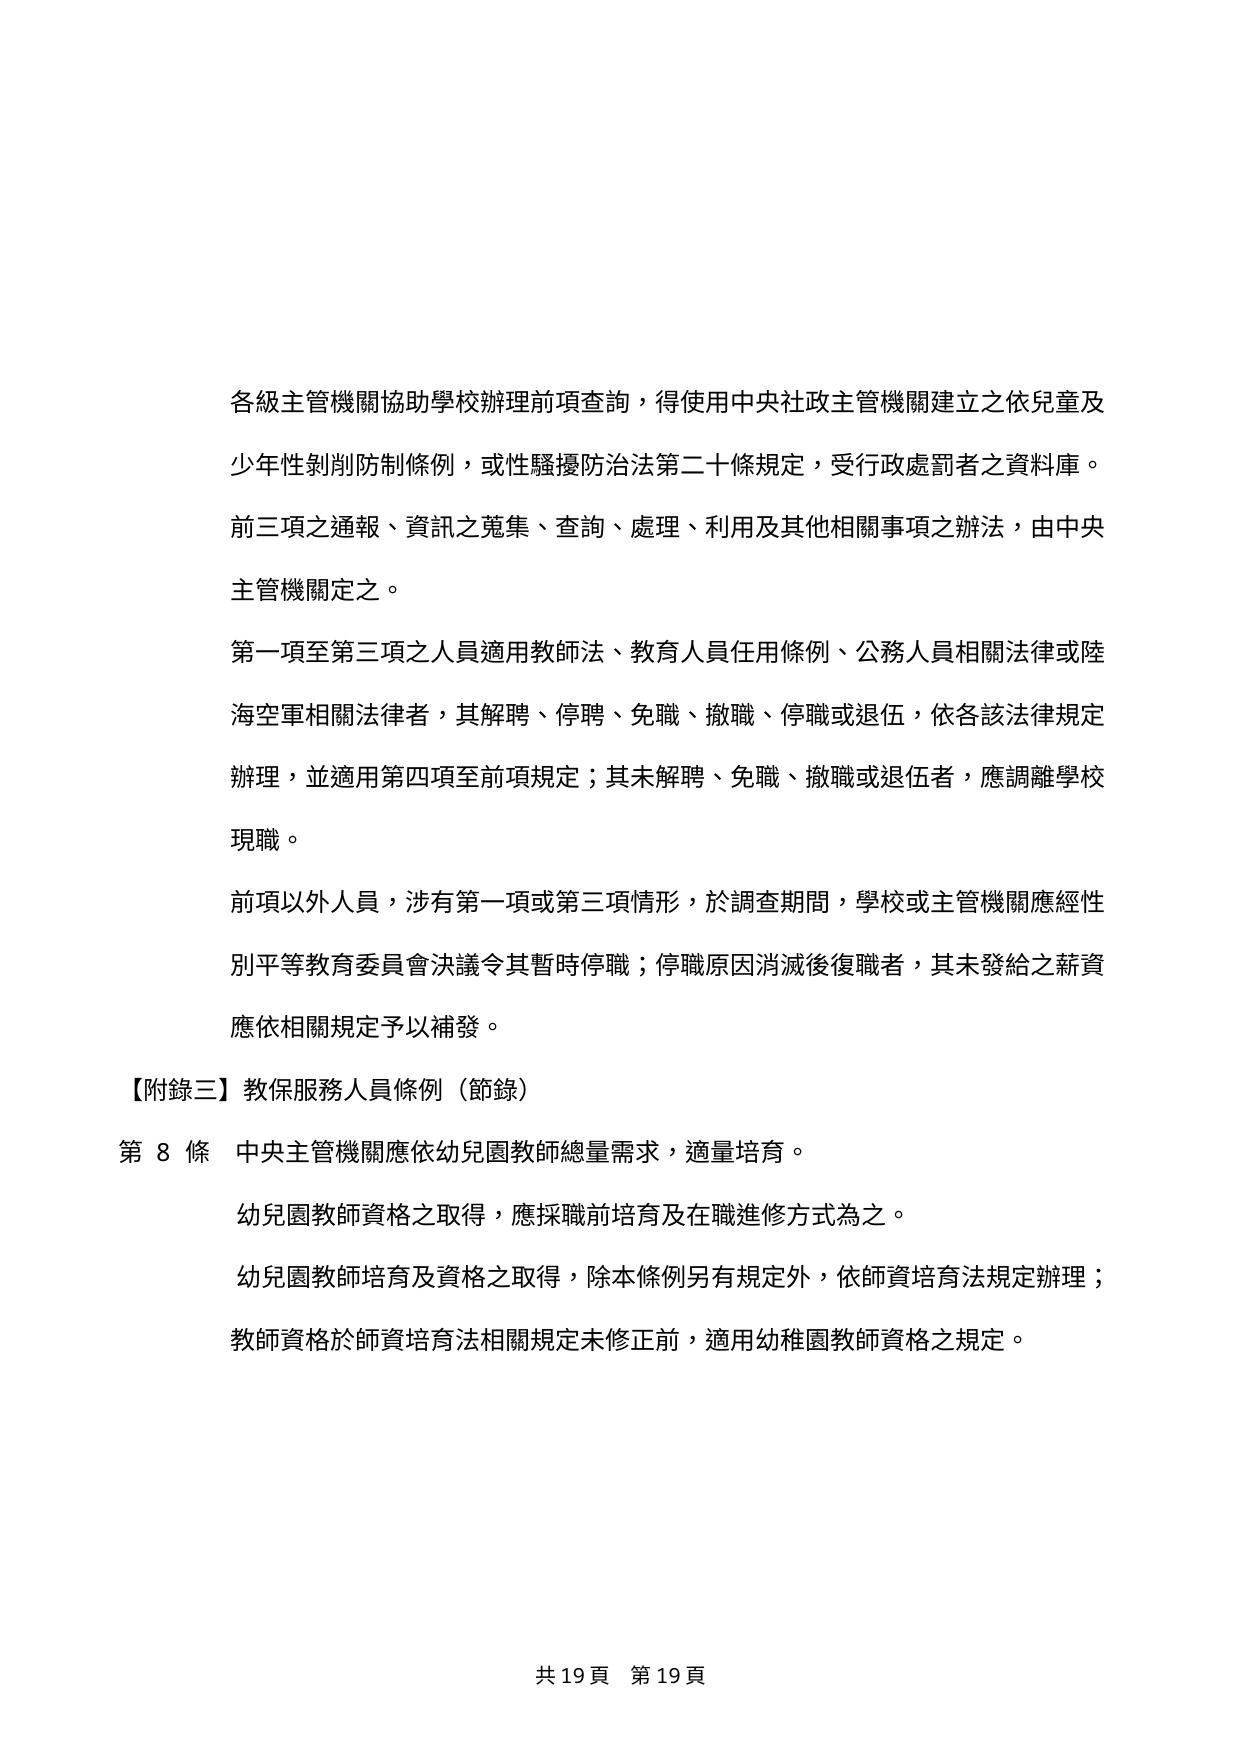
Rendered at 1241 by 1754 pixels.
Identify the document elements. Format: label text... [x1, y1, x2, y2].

text 幼兒園教師培育及資格之取得，除本條例另有規定外，依師資培育法規定辦理；教師資格於師資培育法相關規定未修正前，適用幼稚園教師資格之規定。 [231, 1234, 1122, 1359]
text 【附錄三】教保服務人員條例（節錄） [118, 1047, 1122, 1109]
text 第一項至第三項之人員適用教師法、教育人員任用條例、公務人員相關法律或陸海空軍相關法律者，其解聘、停聘、免職、撤職、停職或退伍，依各該法律規定辦理，並適用第四項至前項規定；其未解聘、免職、撤職或退伍者，應調離學校現職。 [231, 609, 1122, 859]
text 前項以外人員，涉有第一項或第三項情形，於調查期間，學校或主管機關應經性別平等教育委員會決議令其暫時停職；停職原因消滅後復職者，其未發給之薪資應依相關規定予以補發。 [231, 859, 1122, 1047]
text 幼兒園教師資格之取得，應採職前培育及在職進修方式為之。 [231, 1172, 1122, 1234]
text 各級主管機關協助學校辦理前項查詢，得使用中央社政主管機關建立之依兒童及少年性剝削防制條例，或性騷擾防治法第二十條規定，受行政處罰者之資料庫。 [231, 359, 1122, 484]
text 前三項之通報、資訊之蒐集、查詢、處理、利用及其他相關事項之辦法，由中央主管機關定之。 [231, 484, 1122, 609]
text 第 8 條 中央主管機關應依幼兒園教師總量需求，適量培育。 [118, 1109, 1122, 1172]
